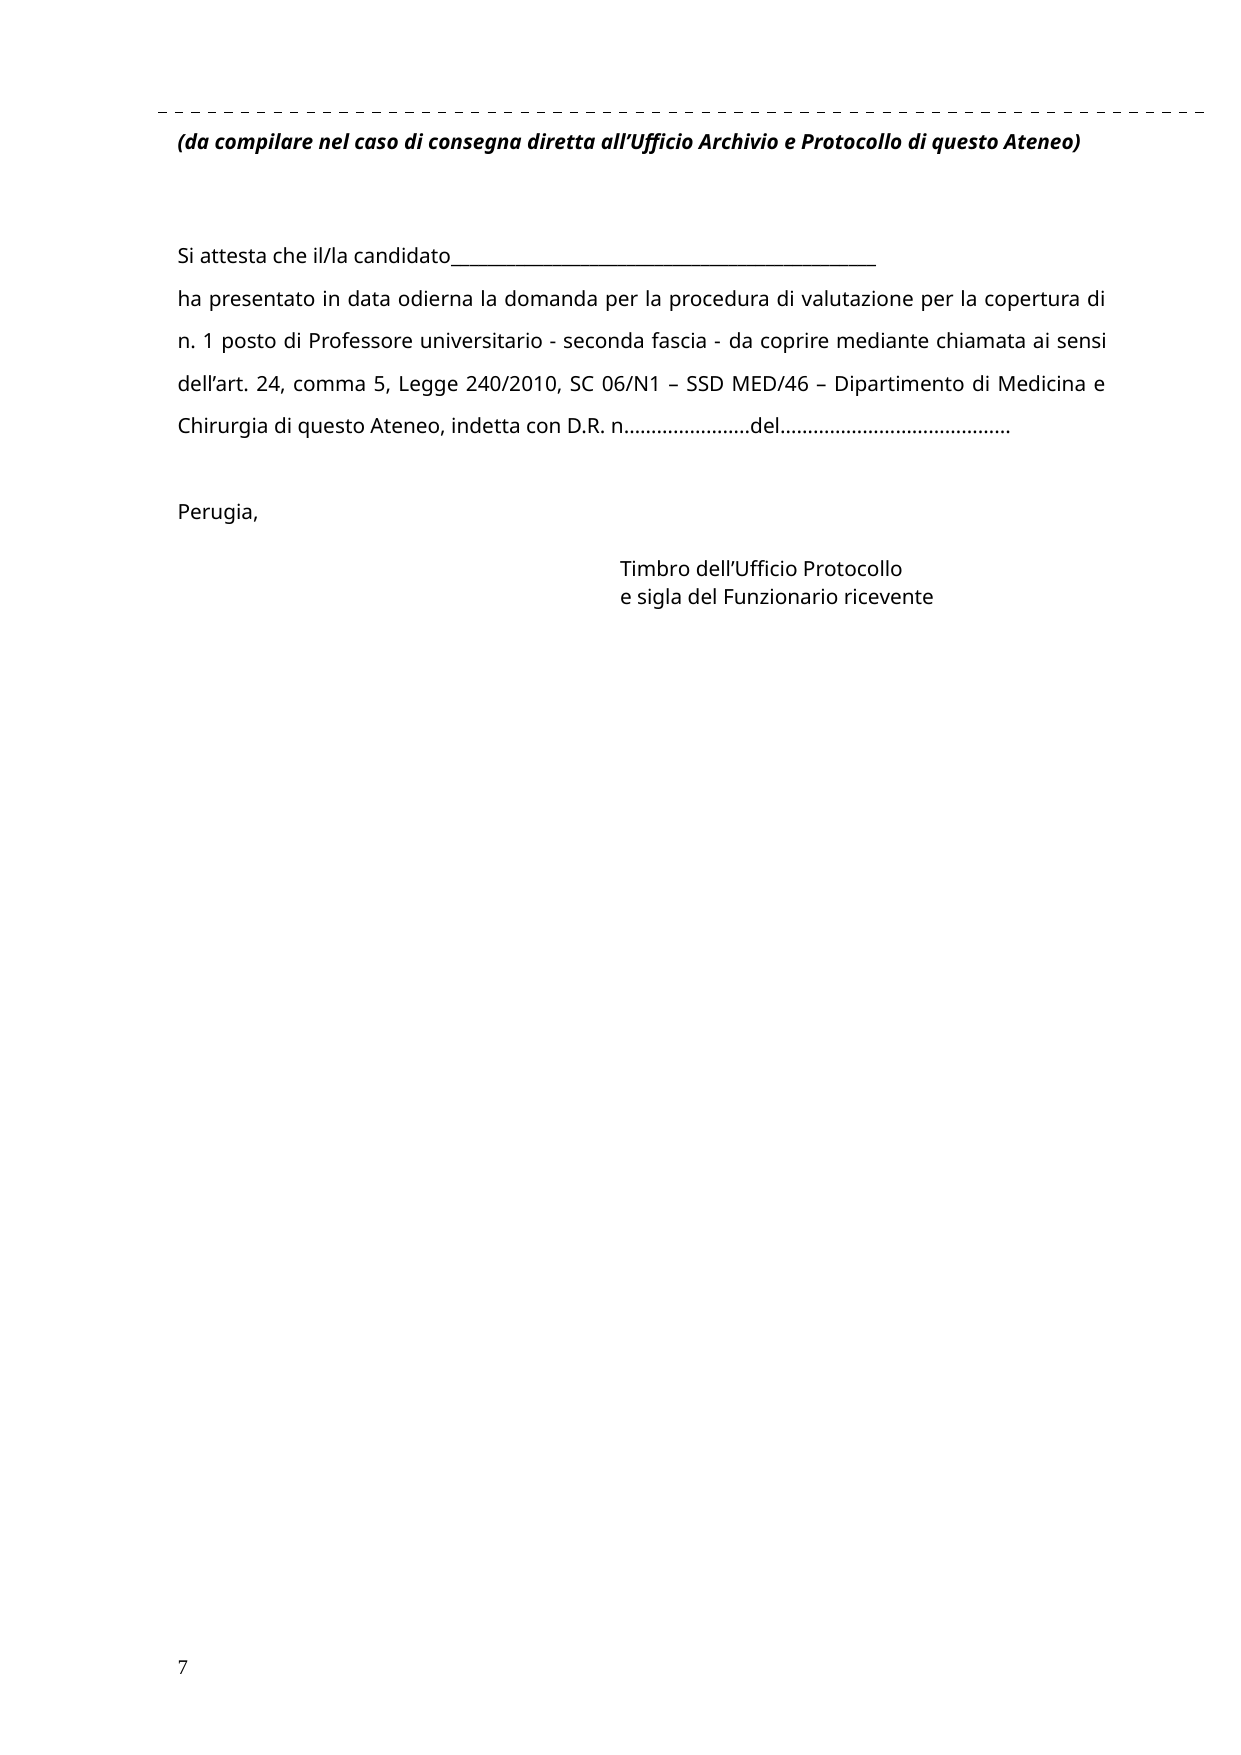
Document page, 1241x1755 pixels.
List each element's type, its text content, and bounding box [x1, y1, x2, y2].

text (da compilare nel caso di consegna diretta all’Ufficio Archivio e Protocollo di questo Ateneo) [177, 127, 1107, 156]
text Perugia, [177, 497, 1107, 525]
text ha presentato in data odierna la domanda per la procedura di valutazione per la copertura di n. 1 posto di Professore universitario - seconda fascia - da coprire mediante chiamata ai sensi dell’art. 24, comma 5, Legge 240/2010, SC 06/N1 – SSD MED/46 – Dipartimento di Medicina e Chirurgia di questo Ateneo, indetta con D.R. n…………………..del…………………………………... [177, 284, 1107, 440]
text Timbro dell’Ufficio Protocollo [177, 554, 1107, 582]
text e sigla del Funzionario ricevente [177, 582, 1107, 611]
text Si attesta che il/la candidato______________________________________________ [177, 241, 1107, 270]
